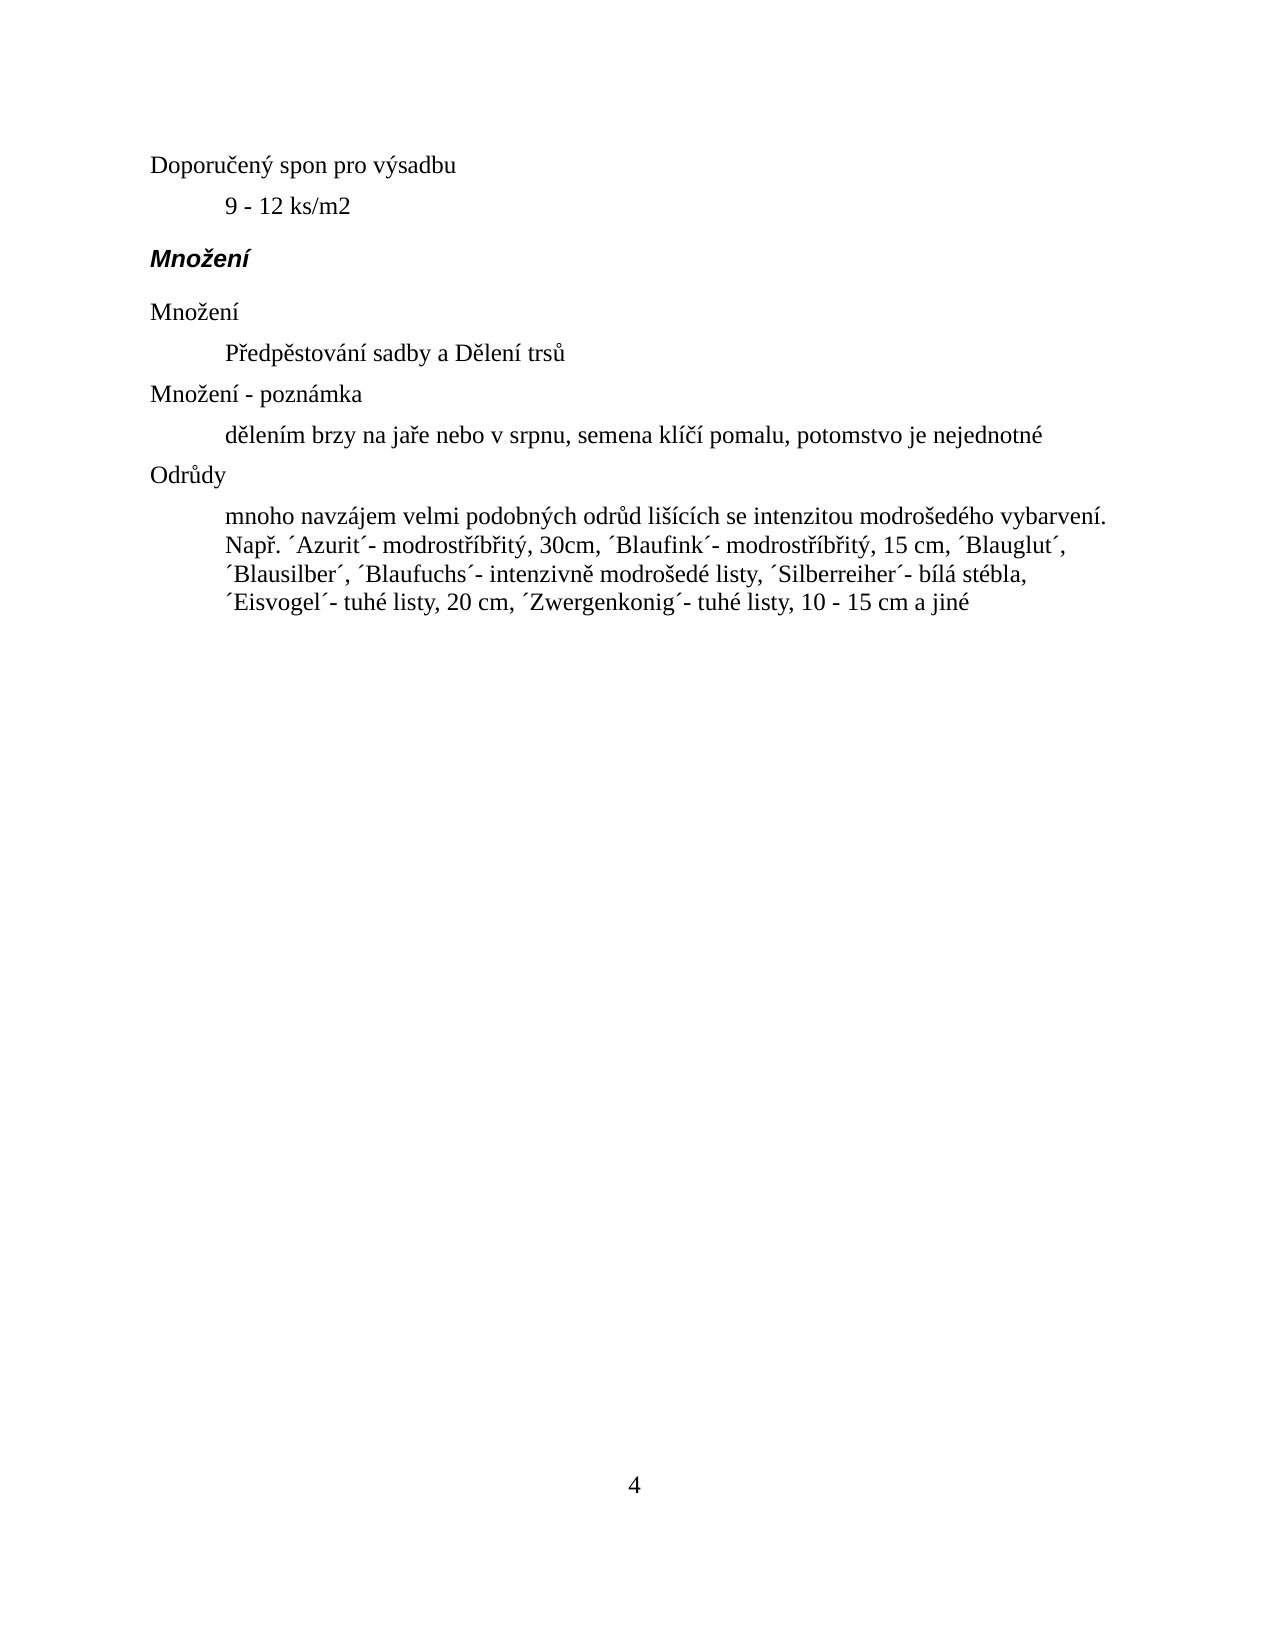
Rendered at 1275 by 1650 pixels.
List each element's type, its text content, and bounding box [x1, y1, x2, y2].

text Odrůdy [150, 460, 1125, 489]
text dělením brzy na jaře nebo v srpnu, semena klíčí pomalu, potomstvo je nejednotné [225, 420, 1125, 448]
text Doporučený spon pro výsadbu [150, 150, 1125, 179]
text Předpěstování sadby a Dělení trsů [225, 338, 1125, 367]
subtitle Množení [150, 244, 1125, 273]
text 9 - 12 ks/m2 [225, 191, 1125, 219]
text Množení - poznámka [150, 379, 1125, 408]
text mnoho navzájem velmi podobných odrůd lišících se intenzitou modrošedého vybarvení. Např. ´Azurit´- modrostříbřitý, 30cm, ´Blaufink´- modrostříbřitý, 15 cm, ´Blauglut´, ´Blausilber´, ´Blaufuchs´- intenzivně modrošedé listy, ´Silberreiher´- bílá stébla, ´Eisvogel´- tuhé listy, 20 cm, ´Zwergenkonig´- tuhé listy, 10 - 15 cm a jiné [225, 501, 1125, 616]
text Množení [150, 297, 1125, 326]
